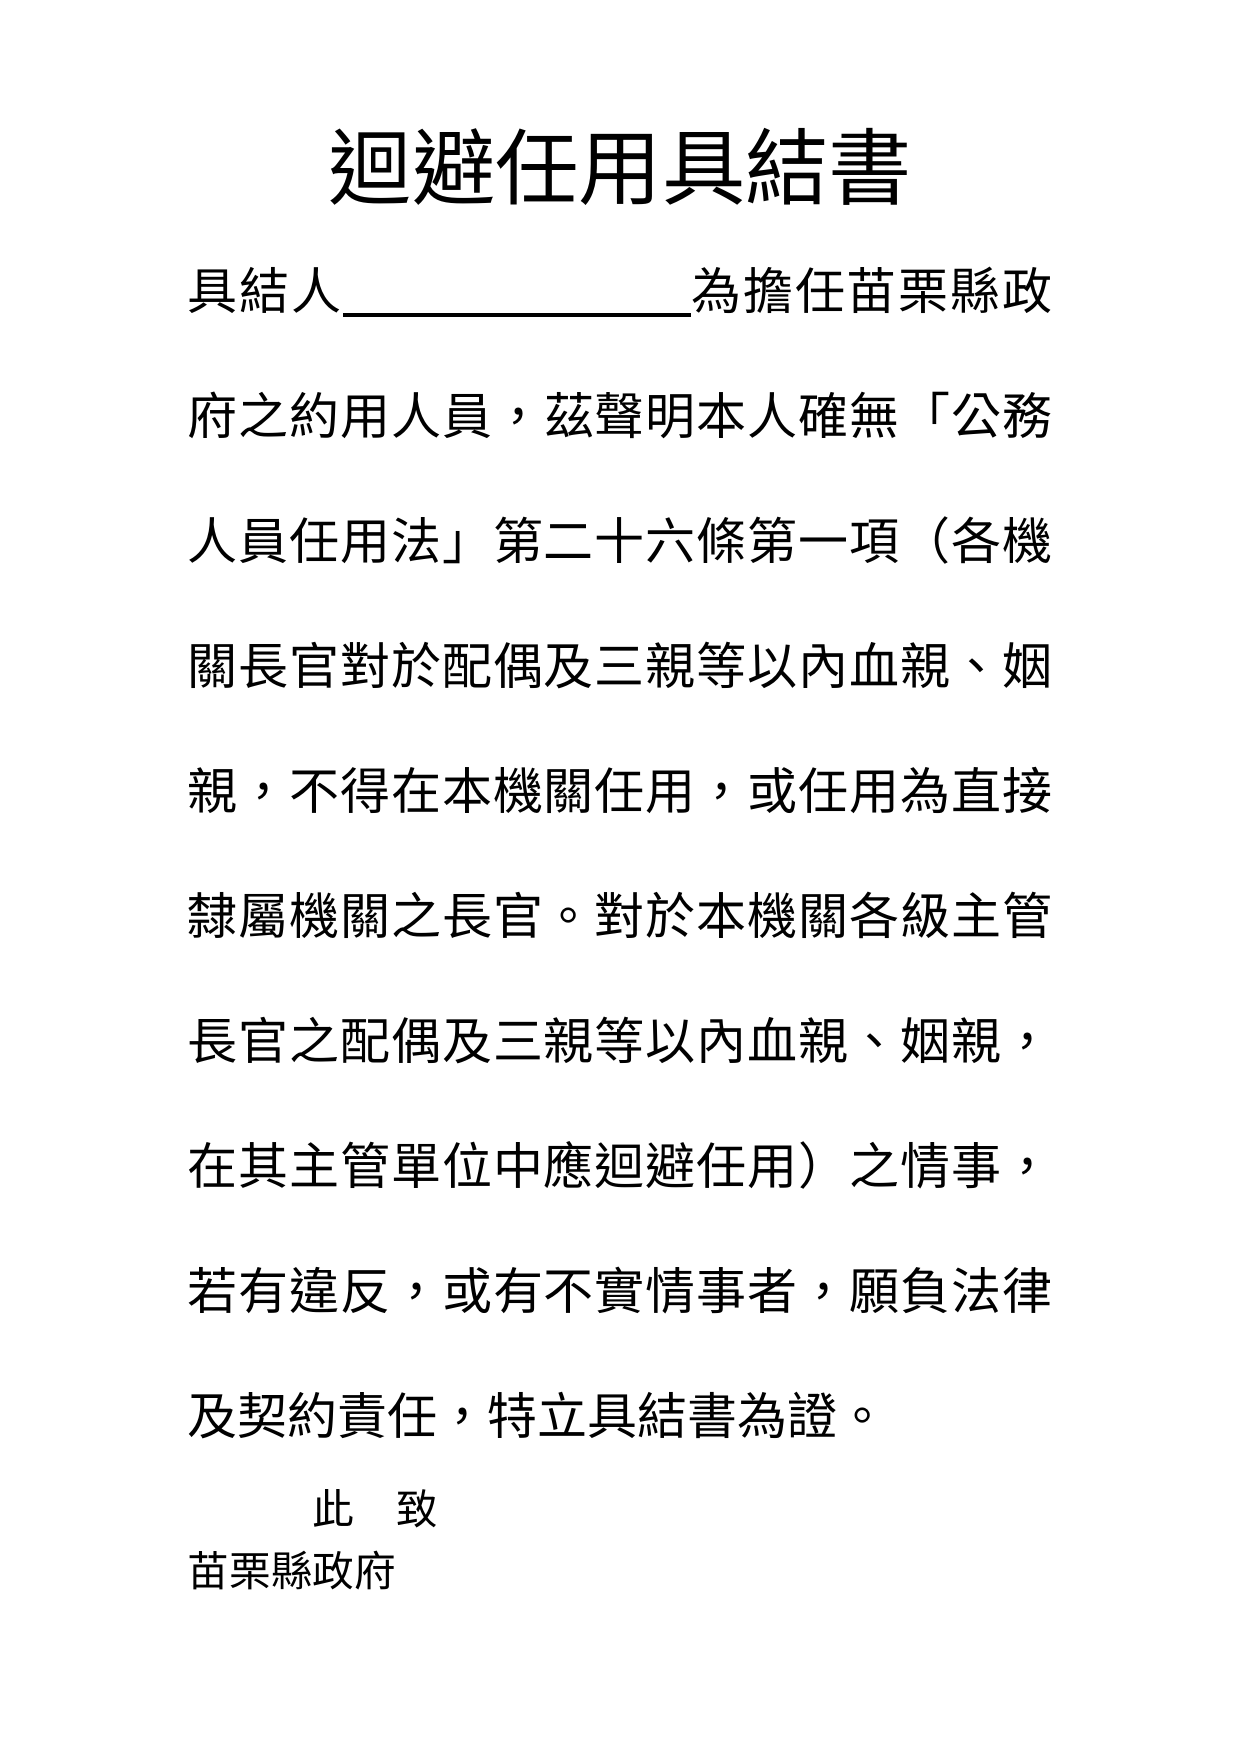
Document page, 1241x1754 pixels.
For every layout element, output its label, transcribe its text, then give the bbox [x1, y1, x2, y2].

text 苗栗縣政府 [187, 1527, 1053, 1589]
text 具結人 為擔任苗栗縣政府之約用人員，茲聲明本人確無「公務人員任用法」第二十六條第一項（各機關長官對於配偶及三親等以內血親、姻親，不得在本機關任用，或任用為直接隸屬機關之長官。對於本機關各級主管長官之配偶及三親等以內血親、姻親，在其主管單位中應迴避任用）之情事，若有違反，或有不實情事者，願負法律及契約責任，特立具結書為證。 [187, 214, 1053, 1464]
text 迴避任用具結書 [187, 89, 1053, 214]
text 此 致 [187, 1464, 1053, 1527]
